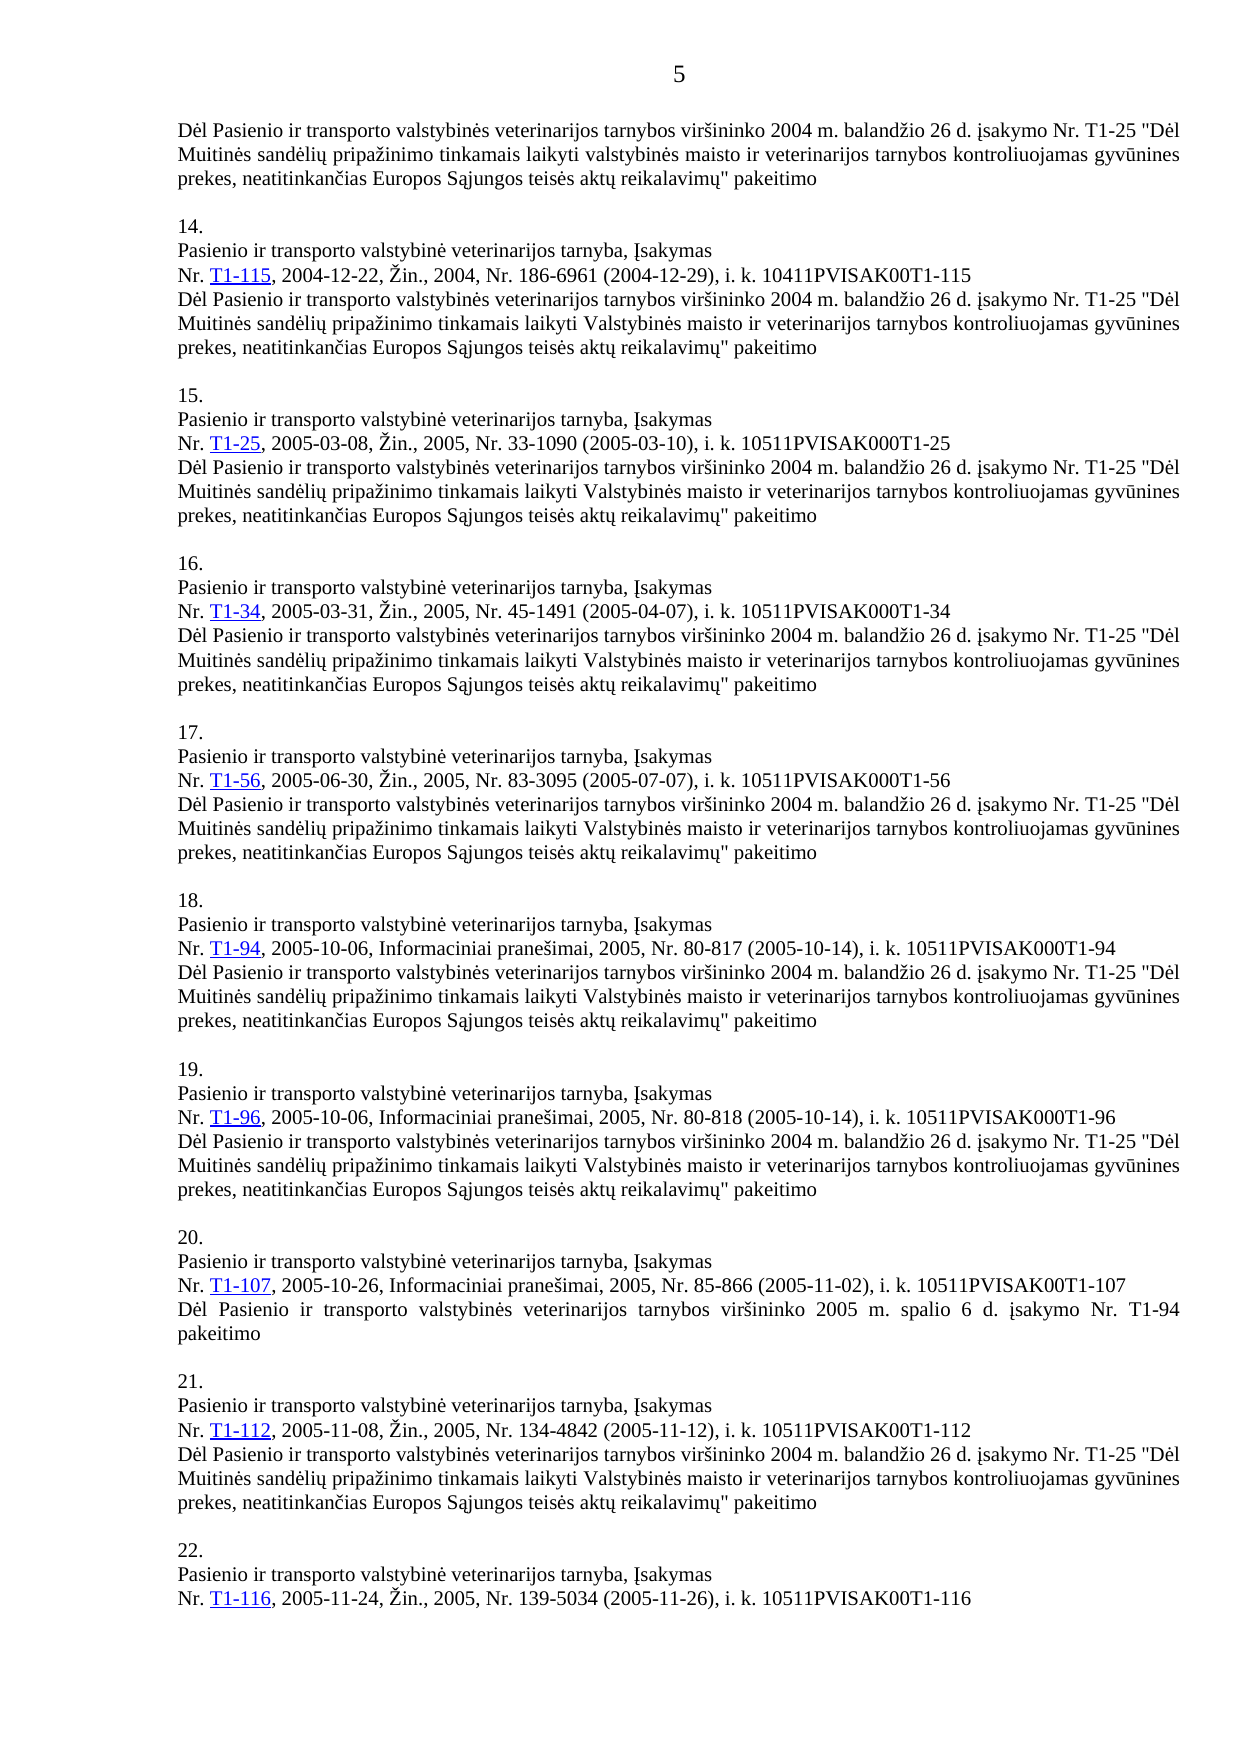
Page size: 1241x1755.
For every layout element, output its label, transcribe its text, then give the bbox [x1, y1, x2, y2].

text Pasienio ir transporto valstybinė veterinarijos tarnyba, Įsakymas [177, 407, 1181, 431]
text Dėl Pasienio ir transporto valstybinės veterinarijos tarnybos viršininko 2004 m. balandžio 26 d. įsakymo Nr. T1-25 "Dėl Muitinės sandėlių pripažinimo tinkamais laikyti Valstybinės maisto ir veterinarijos tarnybos kontroliuojamas gyvūnines prekes, neatitinkančias Europos Sąjungos teisės aktų reikalavimų" pakeitimo [177, 1442, 1181, 1514]
text Dėl Pasienio ir transporto valstybinės veterinarijos tarnybos viršininko 2004 m. balandžio 26 d. įsakymo Nr. T1-25 "Dėl Muitinės sandėlių pripažinimo tinkamais laikyti Valstybinės maisto ir veterinarijos tarnybos kontroliuojamas gyvūnines prekes, neatitinkančias Europos Sąjungos teisės aktų reikalavimų" pakeitimo [177, 287, 1181, 359]
text Nr. T1-112, 2005-11-08, Žin., 2005, Nr. 134-4842 (2005-11-12), i. k. 10511PVISAK00T1-112 [177, 1417, 1181, 1442]
text Dėl Pasienio ir transporto valstybinės veterinarijos tarnybos viršininko 2004 m. balandžio 26 d. įsakymo Nr. T1-25 "Dėl Muitinės sandėlių pripažinimo tinkamais laikyti Valstybinės maisto ir veterinarijos tarnybos kontroliuojamas gyvūnines prekes, neatitinkančias Europos Sąjungos teisės aktų reikalavimų" pakeitimo [177, 792, 1181, 864]
text Pasienio ir transporto valstybinė veterinarijos tarnyba, Įsakymas [177, 1249, 1181, 1273]
text Dėl Pasienio ir transporto valstybinės veterinarijos tarnybos viršininko 2004 m. balandžio 26 d. įsakymo Nr. T1-25 "Dėl Muitinės sandėlių pripažinimo tinkamais laikyti valstybinės maisto ir veterinarijos tarnybos kontroliuojamas gyvūnines prekes, neatitinkančias Europos Sąjungos teisės aktų reikalavimų" pakeitimo [177, 118, 1181, 190]
text Nr. T1-96, 2005-10-06, Informaciniai pranešimai, 2005, Nr. 80-818 (2005-10-14), i. k. 10511PVISAK000T1-96 [177, 1105, 1181, 1129]
text Nr. T1-107, 2005-10-26, Informaciniai pranešimai, 2005, Nr. 85-866 (2005-11-02), i. k. 10511PVISAK00T1-107 [177, 1273, 1181, 1297]
text 20. [177, 1225, 1181, 1249]
text Dėl Pasienio ir transporto valstybinės veterinarijos tarnybos viršininko 2005 m. spalio 6 d. įsakymo Nr. T1-94 pakeitimo [177, 1297, 1181, 1345]
text Pasienio ir transporto valstybinė veterinarijos tarnyba, Įsakymas [177, 1393, 1181, 1417]
text Nr. T1-25, 2005-03-08, Žin., 2005, Nr. 33-1090 (2005-03-10), i. k. 10511PVISAK000T1-25 [177, 431, 1181, 455]
text 22. [177, 1538, 1181, 1562]
text Nr. T1-56, 2005-06-30, Žin., 2005, Nr. 83-3095 (2005-07-07), i. k. 10511PVISAK000T1-56 [177, 768, 1181, 792]
text 15. [177, 383, 1181, 407]
text 17. [177, 720, 1181, 744]
text Pasienio ir transporto valstybinė veterinarijos tarnyba, Įsakymas [177, 1562, 1181, 1586]
text 19. [177, 1057, 1181, 1081]
text 21. [177, 1369, 1181, 1393]
text 14. [177, 214, 1181, 238]
text 16. [177, 551, 1181, 575]
text Pasienio ir transporto valstybinė veterinarijos tarnyba, Įsakymas [177, 238, 1181, 262]
text Pasienio ir transporto valstybinė veterinarijos tarnyba, Įsakymas [177, 744, 1181, 768]
text Dėl Pasienio ir transporto valstybinės veterinarijos tarnybos viršininko 2004 m. balandžio 26 d. įsakymo Nr. T1-25 "Dėl Muitinės sandėlių pripažinimo tinkamais laikyti Valstybinės maisto ir veterinarijos tarnybos kontroliuojamas gyvūnines prekes, neatitinkančias Europos Sąjungos teisės aktų reikalavimų" pakeitimo [177, 455, 1181, 527]
text Nr. T1-115, 2004-12-22, Žin., 2004, Nr. 186-6961 (2004-12-29), i. k. 10411PVISAK00T1-115 [177, 262, 1181, 287]
text Nr. T1-34, 2005-03-31, Žin., 2005, Nr. 45-1491 (2005-04-07), i. k. 10511PVISAK000T1-34 [177, 599, 1181, 623]
text Nr. T1-94, 2005-10-06, Informaciniai pranešimai, 2005, Nr. 80-817 (2005-10-14), i. k. 10511PVISAK000T1-94 [177, 936, 1181, 960]
text Nr. T1-116, 2005-11-24, Žin., 2005, Nr. 139-5034 (2005-11-26), i. k. 10511PVISAK00T1-116 [177, 1586, 1181, 1610]
text Pasienio ir transporto valstybinė veterinarijos tarnyba, Įsakymas [177, 575, 1181, 599]
text Dėl Pasienio ir transporto valstybinės veterinarijos tarnybos viršininko 2004 m. balandžio 26 d. įsakymo Nr. T1-25 "Dėl Muitinės sandėlių pripažinimo tinkamais laikyti Valstybinės maisto ir veterinarijos tarnybos kontroliuojamas gyvūnines prekes, neatitinkančias Europos Sąjungos teisės aktų reikalavimų" pakeitimo [177, 960, 1181, 1032]
text 18. [177, 888, 1181, 912]
text Dėl Pasienio ir transporto valstybinės veterinarijos tarnybos viršininko 2004 m. balandžio 26 d. įsakymo Nr. T1-25 "Dėl Muitinės sandėlių pripažinimo tinkamais laikyti Valstybinės maisto ir veterinarijos tarnybos kontroliuojamas gyvūnines prekes, neatitinkančias Europos Sąjungos teisės aktų reikalavimų" pakeitimo [177, 623, 1181, 696]
text Pasienio ir transporto valstybinė veterinarijos tarnyba, Įsakymas [177, 912, 1181, 936]
text Pasienio ir transporto valstybinė veterinarijos tarnyba, Įsakymas [177, 1081, 1181, 1105]
text Dėl Pasienio ir transporto valstybinės veterinarijos tarnybos viršininko 2004 m. balandžio 26 d. įsakymo Nr. T1-25 "Dėl Muitinės sandėlių pripažinimo tinkamais laikyti Valstybinės maisto ir veterinarijos tarnybos kontroliuojamas gyvūnines prekes, neatitinkančias Europos Sąjungos teisės aktų reikalavimų" pakeitimo [177, 1129, 1181, 1201]
